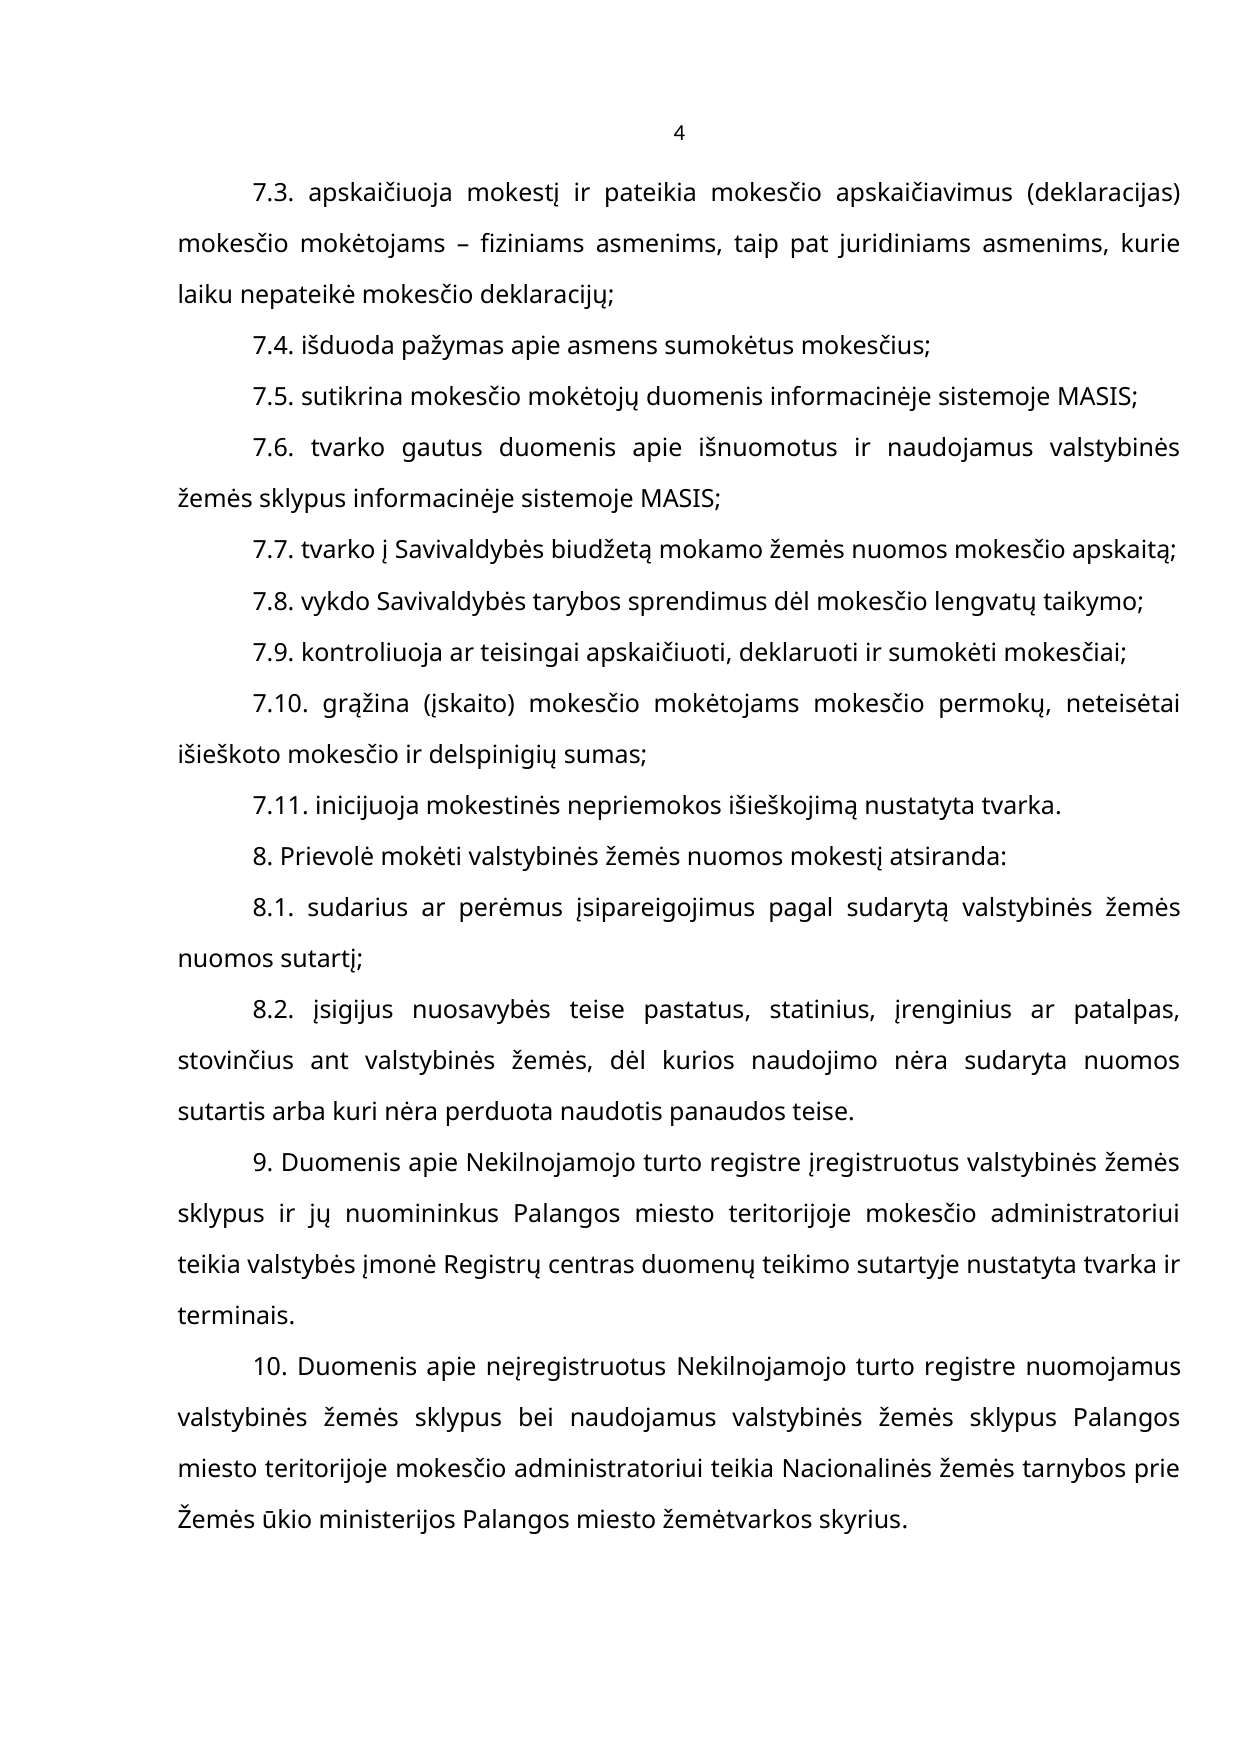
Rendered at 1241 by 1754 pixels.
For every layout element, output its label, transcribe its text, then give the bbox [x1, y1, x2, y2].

text 7.7. tvarko į Savivaldybės biudžetą mokamo žemės nuomos mokesčio apskaitą; [177, 532, 1181, 566]
text 7.11. inicijuoja mokestinės nepriemokos išieškojimą nustatyta tvarka. [177, 787, 1181, 821]
text 9. Duomenis apie Nekilnojamojo turto registre įregistruotus valstybinės žemės sklypus ir jų nuomininkus Palangos miesto teritorijoje mokesčio administratoriui teikia valstybės įmonė Registrų centras duomenų teikimo sutartyje nustatyta tvarka ir terminais. [177, 1145, 1181, 1332]
text 7.8. vykdo Savivaldybės tarybos sprendimus dėl mokesčio lengvatų taikymo; [177, 583, 1181, 617]
text 7.4. išduoda pažymas apie asmens sumokėtus mokesčius; [177, 328, 1181, 362]
text 7.6. tvarko gautus duomenis apie išnuomotus ir naudojamus valstybinės žemės sklypus informacinėje sistemoje MASIS; [177, 430, 1181, 515]
text 7.10. grąžina (įskaito) mokesčio mokėtojams mokesčio permokų, neteisėtai išieškoto mokesčio ir delspinigių sumas; [177, 685, 1181, 770]
text 10. Duomenis apie neįregistruotus Nekilnojamojo turto registre nuomojamus valstybinės žemės sklypus bei naudojamus valstybinės žemės sklypus Palangos miesto teritorijoje mokesčio administratoriui teikia Nacionalinės žemės tarnybos prie Žemės ūkio ministerijos Palangos miesto žemėtvarkos skyrius. [177, 1349, 1181, 1536]
text 7.3. apskaičiuoja mokestį ir pateikia mokesčio apskaičiavimus (deklaracijas) mokesčio mokėtojams – fiziniams asmenims, taip pat juridiniams asmenims, kurie laiku nepateikė mokesčio deklaracijų; [177, 175, 1181, 311]
text 8. Prievolė mokėti valstybinės žemės nuomos mokestį atsiranda: [177, 838, 1181, 872]
text 8.2. įsigijus nuosavybės teise pastatus, statinius, įrenginius ar patalpas, stovinčius ant valstybinės žemės, dėl kurios naudojimo nėra sudaryta nuomos sutartis arba kuri nėra perduota naudotis panaudos teise. [177, 992, 1181, 1128]
text 8.1. sudarius ar perėmus įsipareigojimus pagal sudarytą valstybinės žemės nuomos sutartį; [177, 889, 1181, 974]
text 7.5. sutikrina mokesčio mokėtojų duomenis informacinėje sistemoje MASIS; [177, 379, 1181, 413]
text 7.9. kontroliuoja ar teisingai apskaičiuoti, deklaruoti ir sumokėti mokesčiai; [177, 634, 1181, 668]
